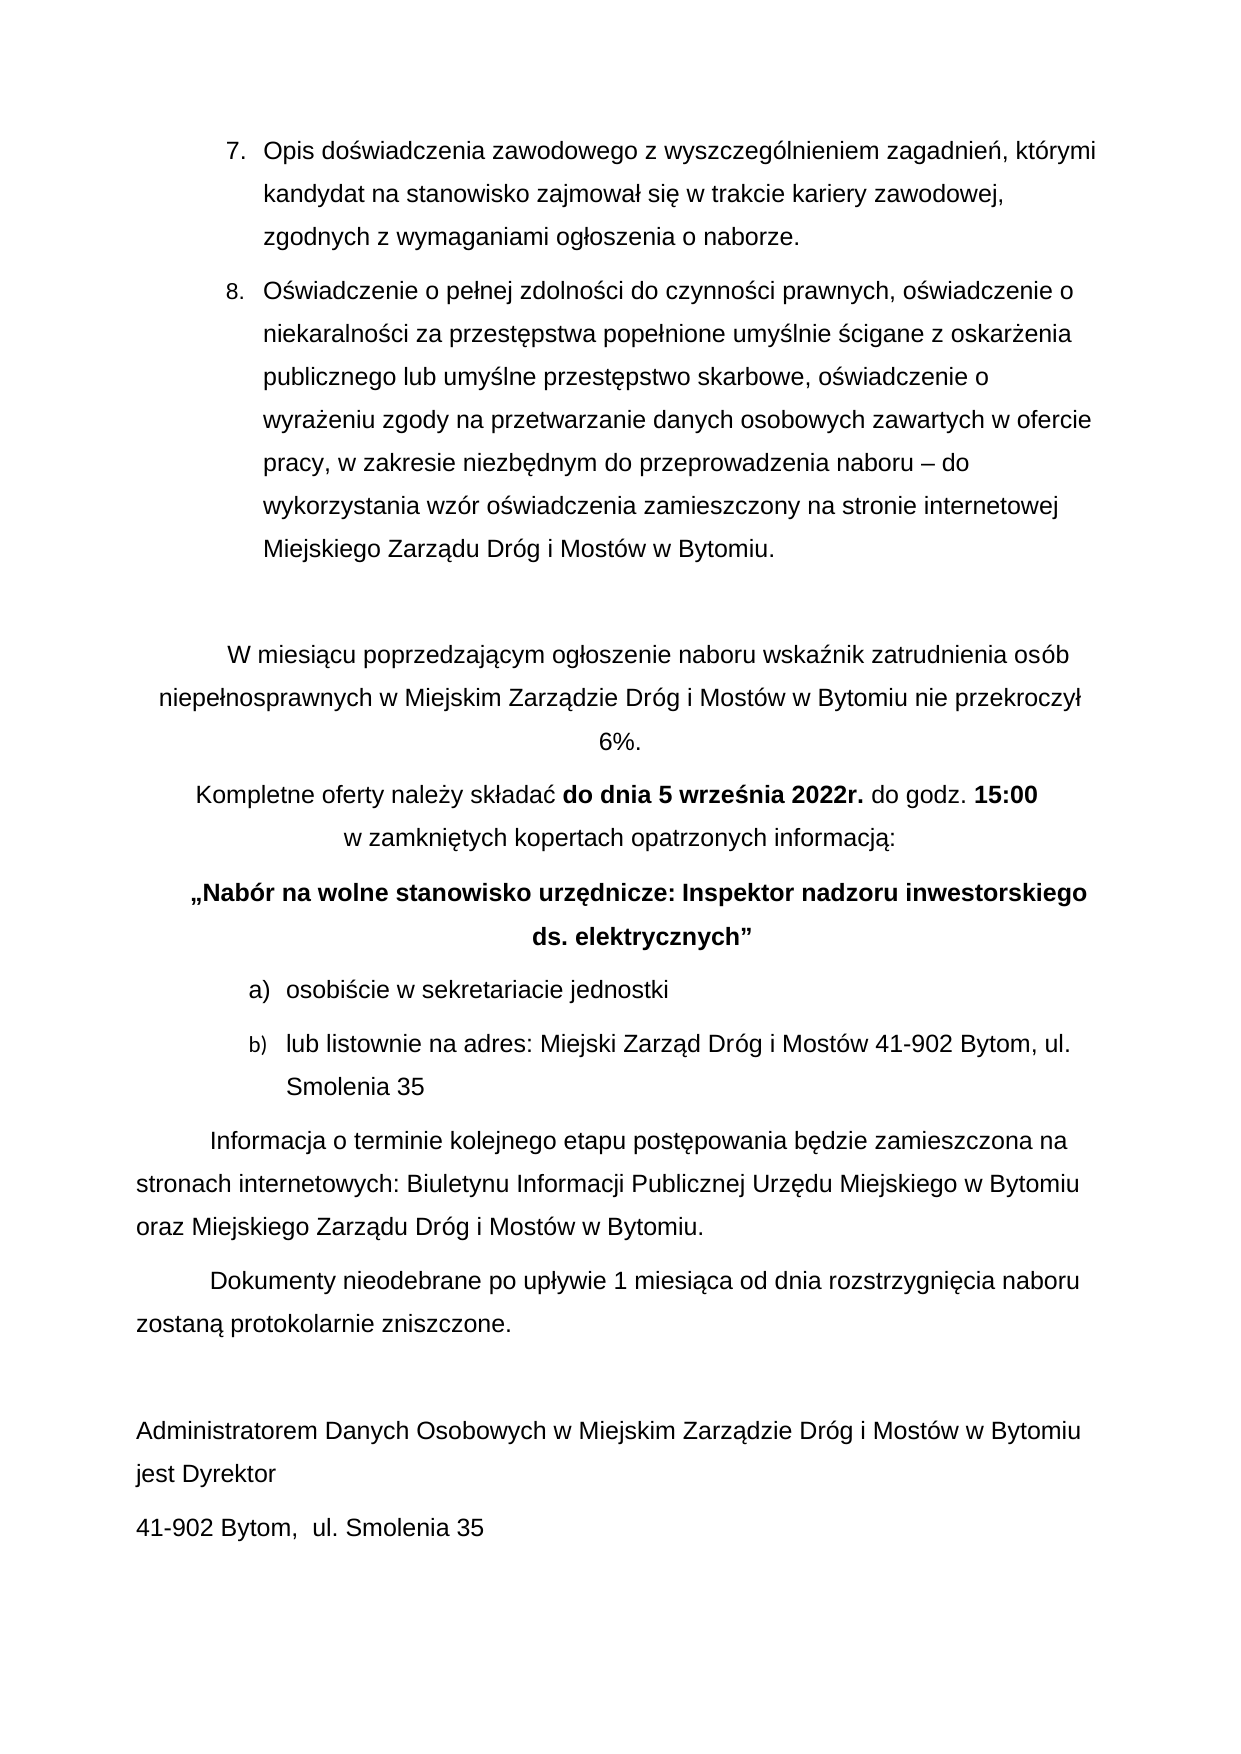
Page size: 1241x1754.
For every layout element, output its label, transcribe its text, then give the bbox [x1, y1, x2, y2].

list Opis doświadczenia zawodowego z wyszczególnieniem zagadnień, którymi kandydat na stanowisko zajmował się w trakcie kariery zawodowej, zgodnych z wymaganiami ogłoszenia o naborze. [226, 136, 1104, 251]
list Informacja o terminie kolejnego etapu postępowania będzie zamieszczona na stronach internetowych: Biuletynu Informacji Publicznej Urzędu Miejskiego w Bytomiu oraz Miejskiego Zarządu Dróg i Mostów w Bytomiu. [136, 1126, 1104, 1241]
text „Nabór na wolne stanowisko urzędnicze: Inspektor nadzoru inwestorskiego ds. elektrycznych” [173, 877, 1104, 950]
text W miesiącu poprzedzającym ogłoszenie naboru wskaźnik zatrudnienia osób niepełnosprawnych w Miejskim Zarządzie Dróg i Mostów w Bytomiu nie przekroczył 6%. [136, 640, 1104, 755]
text Administratorem Danych Osobowych w Miejskim Zarządzie Dróg i Mostów w Bytomiu jest Dyrektor [136, 1416, 1104, 1488]
list Kompletne oferty należy składać do dnia 5 września 2022r. do godz. 15:00 w zamkniętych kopertach opatrzonych informacją: [136, 780, 1104, 852]
list osobiście w sekretariacie jednostki [248, 975, 1104, 1004]
list lub listownie na adres: Miejski Zarząd Dróg i Mostów 41-902 Bytom, ul. Smolenia 35 [248, 1029, 1104, 1101]
text 41-902 Bytom, ul. Smolenia 35 [136, 1512, 1104, 1541]
list Dokumenty nieodebrane po upływie 1 miesiąca od dnia rozstrzygnięcia naboru zostaną protokolarnie zniszczone. [136, 1266, 1104, 1337]
list Oświadczenie o pełnej zdolności do czynności prawnych, oświadczenie o niekaralności za przestępstwa popełnione umyślnie ścigane z oskarżenia publicznego lub umyślne przestępstwo skarbowe, oświadczenie o wyrażeniu zgody na przetwarzanie danych osobowych zawartych w ofercie pracy, w zakresie niezbędnym do przeprowadzenia naboru – do wykorzystania wzór oświadczenia zamieszczony na stronie internetowej Miejskiego Zarządu Dróg i Mostów w Bytomiu. [226, 276, 1104, 563]
